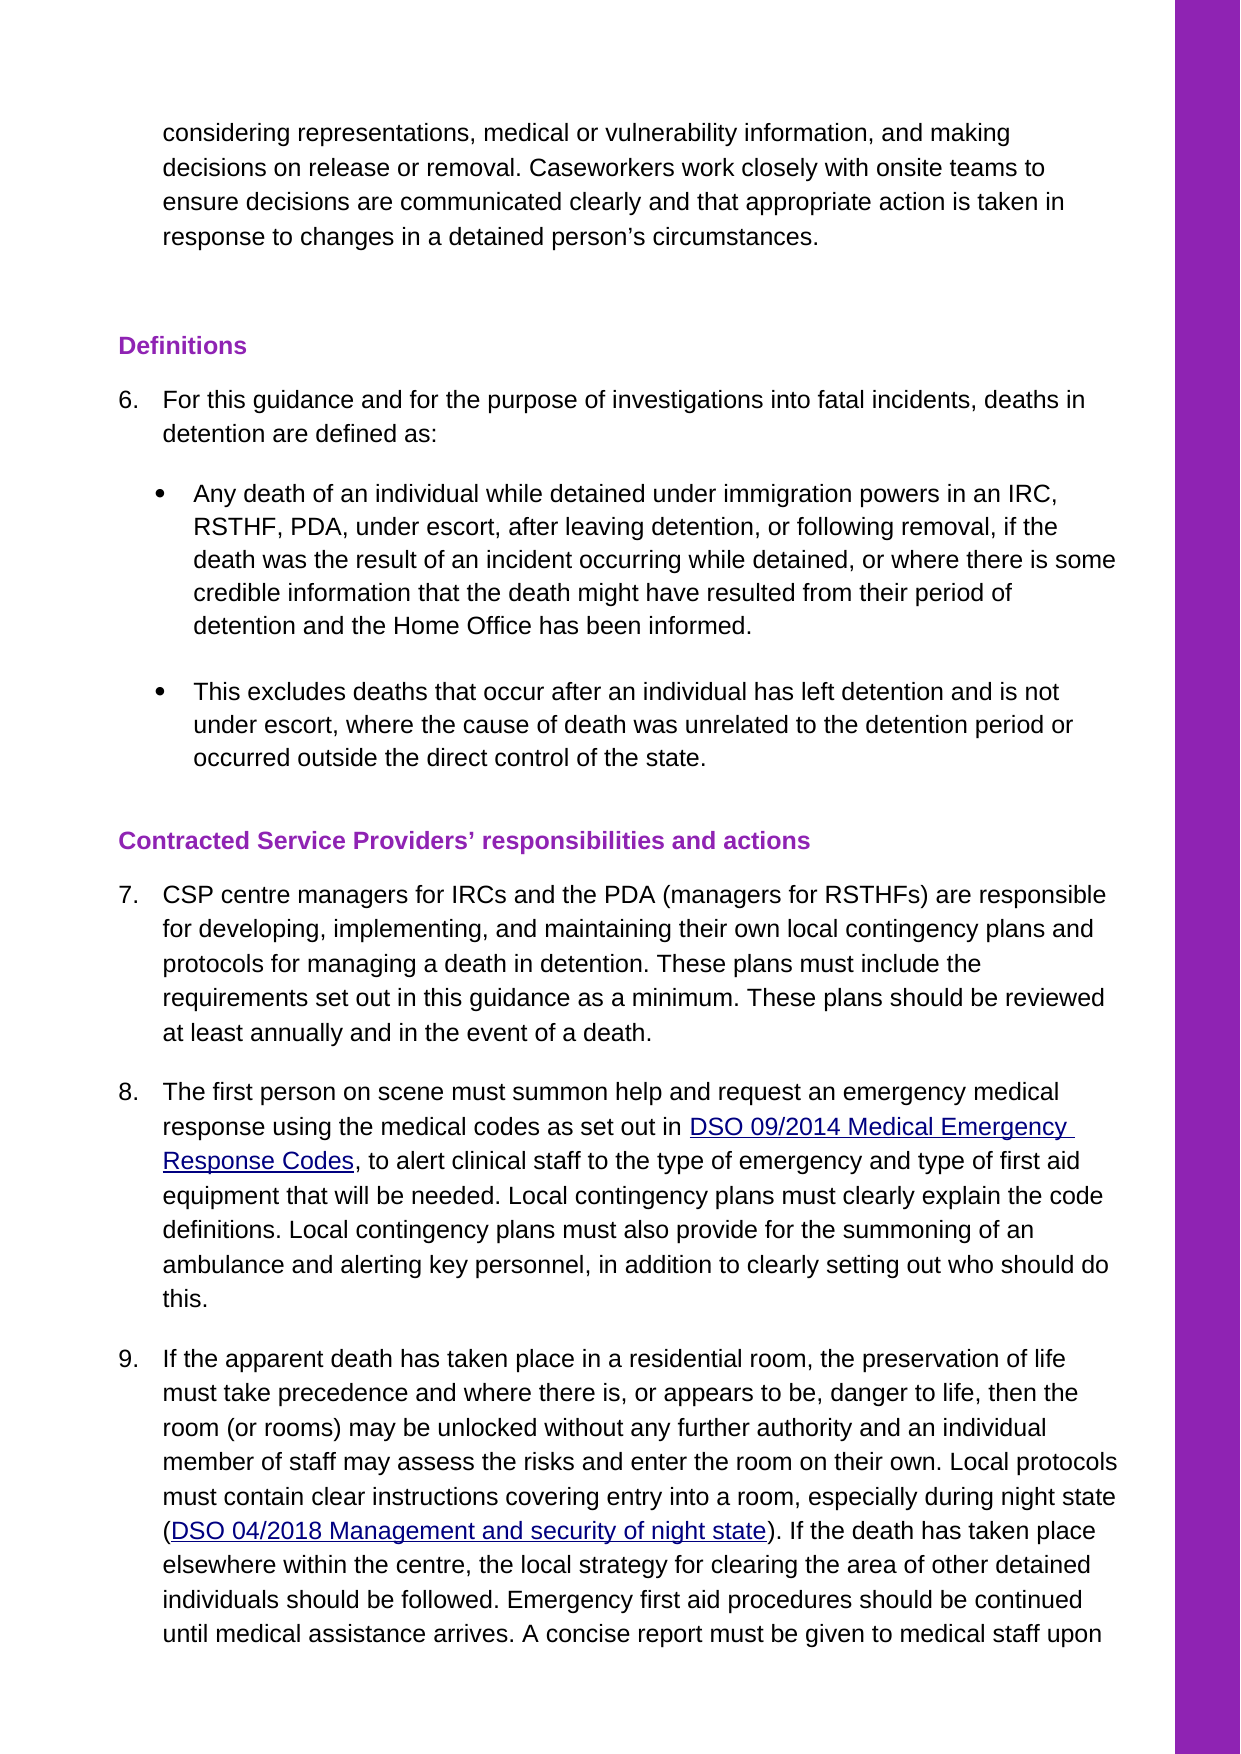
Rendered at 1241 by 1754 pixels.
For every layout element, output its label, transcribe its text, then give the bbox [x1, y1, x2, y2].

list This excludes deaths that occur after an individual has left detention and is not under escort, where the cause of death was unrelated to the detention period or occurred outside the direct control of the state. [156, 677, 1122, 772]
list CSP centre managers for IRCs and the PDA (managers for RSTHFs) are responsible for developing, implementing, and maintaining their own local contingency plans and protocols for managing a death in detention. These plans must include the requirements set out in this guidance as a minimum. These plans should be reviewed at least annually and in the event of a death. [118, 880, 1122, 1047]
subtitle Definitions [118, 331, 1122, 360]
list Any death of an individual while detained under immigration powers in an IRC, RSTHF, PDA, under escort, after leaving detention, or following removal, if the death was the result of an incident occurring while detained, or where there is some credible information that the death might have resulted from their period of detention and the Home Office has been informed. [156, 479, 1122, 640]
subtitle Contracted Service Providers’ responsibilities and actions [118, 826, 1122, 855]
list For this guidance and for the purpose of investigations into fatal incidents, deaths in detention are defined as: [118, 385, 1122, 448]
list considering representations, medical or vulnerability information, and making decisions on release or removal. Caseworkers work closely with onsite teams to ensure decisions are communicated clearly and that appropriate action is taken in response to changes in a detained person’s circumstances. [118, 118, 1122, 250]
list The first person on scene must summon help and request an emergency medical response using the medical codes as set out in DSO 09/2014 Medical Emergency Response Codes, to alert clinical staff to the type of emergency and type of first aid equipment that will be needed. Local contingency plans must clearly explain the code definitions. Local contingency plans must also provide for the summoning of an ambulance and alerting key personnel, in addition to clearly setting out who should do this. [118, 1077, 1122, 1313]
list If the apparent death has taken place in a residential room, the preservation of life must take precedence and where there is, or appears to be, danger to life, then the room (or rooms) may be unlocked without any further authority and an individual member of staff may assess the risks and enter the room on their own. Local protocols must contain clear instructions covering entry into a room, especially during night state (DSO 04/2018 Management and security of night state). If the death has taken place elsewhere within the centre, the local strategy for clearing the area of other detained individuals should be followed. Emergency first aid procedures should be continued until medical assistance arrives. A concise report must be given to medical staff upon [118, 1344, 1122, 1648]
